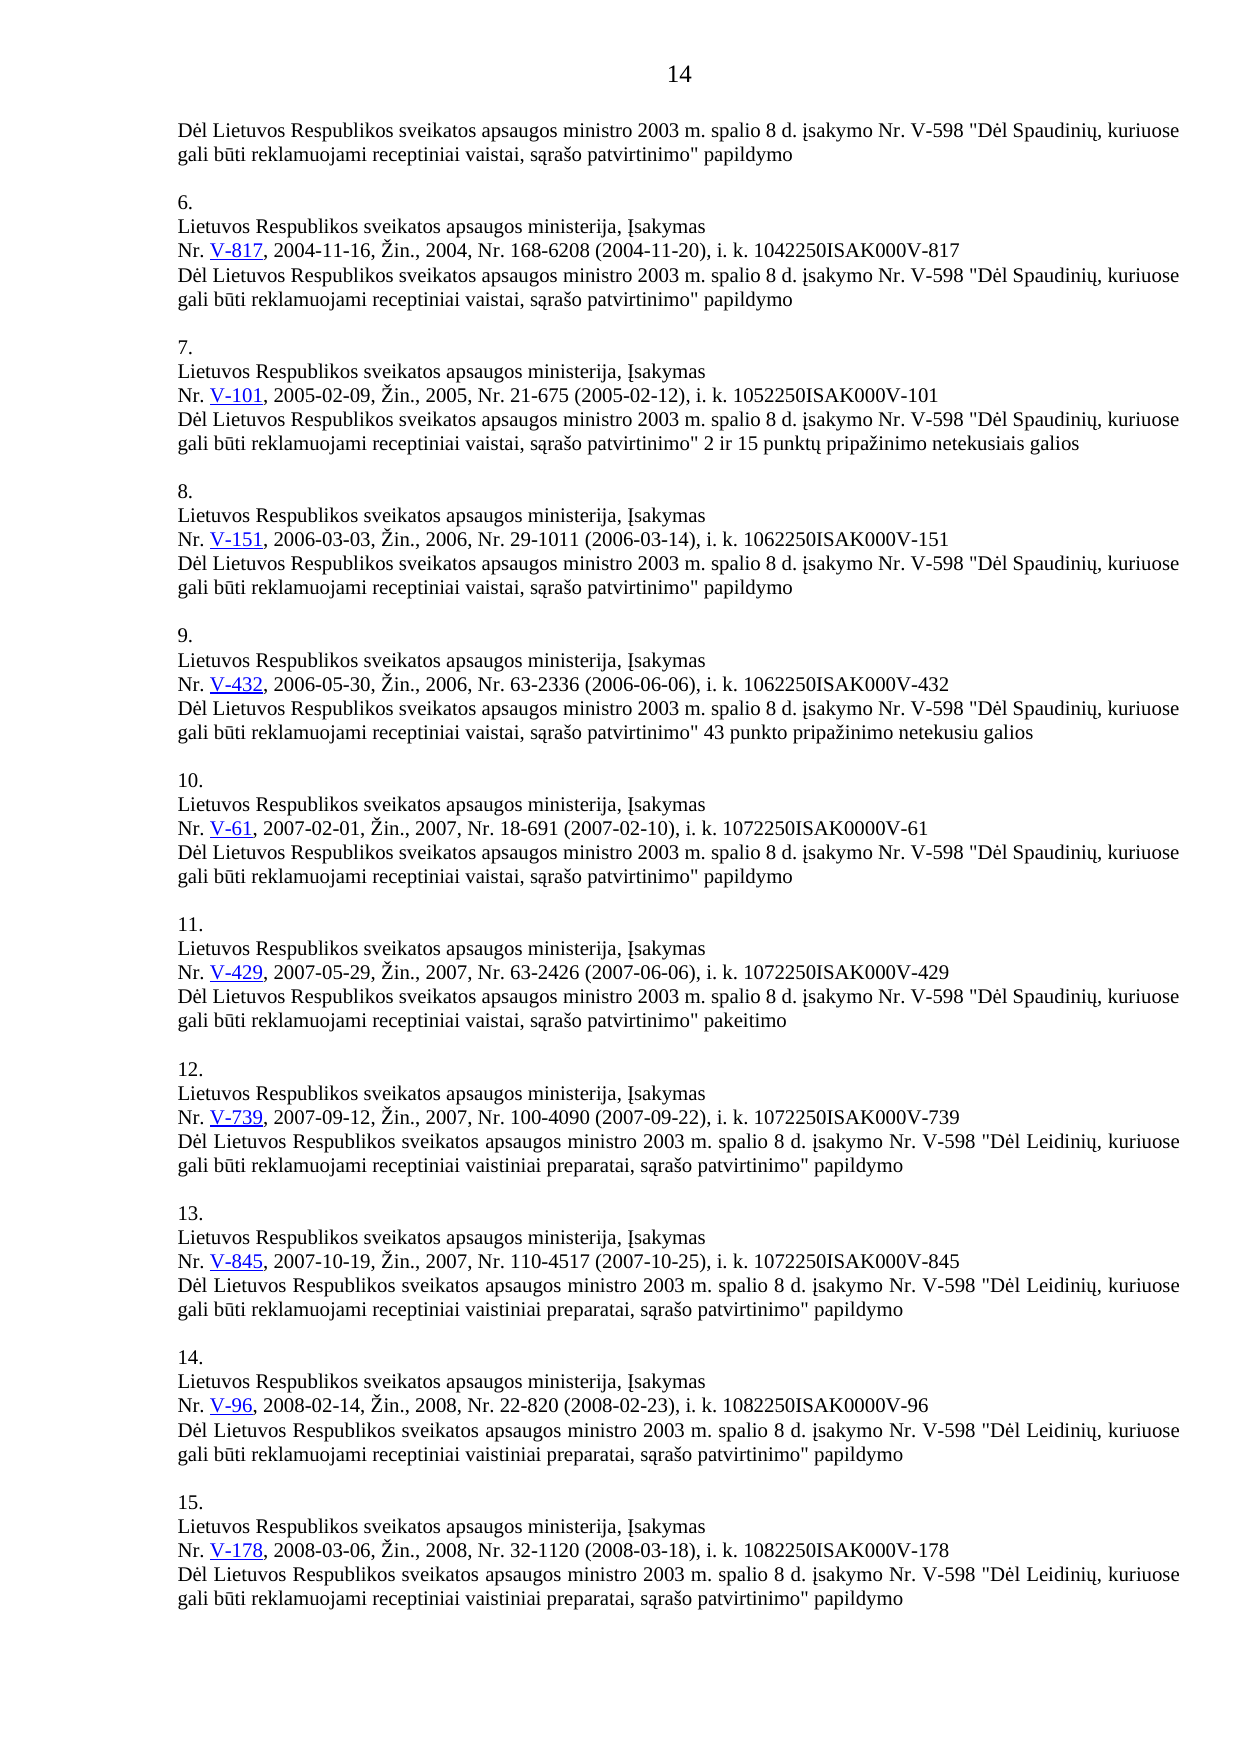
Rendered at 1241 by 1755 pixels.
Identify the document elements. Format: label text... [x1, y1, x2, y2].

text Dėl Lietuvos Respublikos sveikatos apsaugos ministro 2003 m. spalio 8 d. įsakymo Nr. V-598 "Dėl Spaudinių, kuriuose gali būti reklamuojami receptiniai vaistai, sąrašo patvirtinimo" papildymo [177, 262, 1181, 311]
text Dėl Lietuvos Respublikos sveikatos apsaugos ministro 2003 m. spalio 8 d. įsakymo Nr. V-598 "Dėl Spaudinių, kuriuose gali būti reklamuojami receptiniai vaistai, sąrašo patvirtinimo" papildymo [177, 551, 1181, 599]
text Nr. V-61, 2007-02-01, Žin., 2007, Nr. 18-691 (2007-02-10), i. k. 1072250ISAK0000V-61 [177, 816, 1181, 840]
text Lietuvos Respublikos sveikatos apsaugos ministerija, Įsakymas [177, 936, 1181, 960]
text Dėl Lietuvos Respublikos sveikatos apsaugos ministro 2003 m. spalio 8 d. įsakymo Nr. V-598 "Dėl Spaudinių, kuriuose gali būti reklamuojami receptiniai vaistai, sąrašo patvirtinimo" 2 ir 15 punktų pripažinimo netekusiais galios [177, 407, 1181, 455]
text Dėl Lietuvos Respublikos sveikatos apsaugos ministro 2003 m. spalio 8 d. įsakymo Nr. V-598 "Dėl Leidinių, kuriuose gali būti reklamuojami receptiniai vaistiniai preparatai, sąrašo patvirtinimo" papildymo [177, 1129, 1181, 1177]
text Dėl Lietuvos Respublikos sveikatos apsaugos ministro 2003 m. spalio 8 d. įsakymo Nr. V-598 "Dėl Spaudinių, kuriuose gali būti reklamuojami receptiniai vaistai, sąrašo patvirtinimo" pakeitimo [177, 984, 1181, 1032]
text Dėl Lietuvos Respublikos sveikatos apsaugos ministro 2003 m. spalio 8 d. įsakymo Nr. V-598 "Dėl Spaudinių, kuriuose gali būti reklamuojami receptiniai vaistai, sąrašo patvirtinimo" 43 punkto pripažinimo netekusiu galios [177, 696, 1181, 744]
text Lietuvos Respublikos sveikatos apsaugos ministerija, Įsakymas [177, 792, 1181, 816]
text Lietuvos Respublikos sveikatos apsaugos ministerija, Įsakymas [177, 359, 1181, 383]
text 14. [177, 1345, 1181, 1369]
text Lietuvos Respublikos sveikatos apsaugos ministerija, Įsakymas [177, 1081, 1181, 1105]
text 15. [177, 1490, 1181, 1514]
text 12. [177, 1057, 1181, 1081]
text Dėl Lietuvos Respublikos sveikatos apsaugos ministro 2003 m. spalio 8 d. įsakymo Nr. V-598 "Dėl Leidinių, kuriuose gali būti reklamuojami receptiniai vaistiniai preparatai, sąrašo patvirtinimo" papildymo [177, 1417, 1181, 1466]
text 11. [177, 912, 1181, 936]
text Nr. V-817, 2004-11-16, Žin., 2004, Nr. 168-6208 (2004-11-20), i. k. 1042250ISAK000V-817 [177, 238, 1181, 262]
text 13. [177, 1201, 1181, 1225]
text 9. [177, 623, 1181, 647]
text Nr. V-151, 2006-03-03, Žin., 2006, Nr. 29-1011 (2006-03-14), i. k. 1062250ISAK000V-151 [177, 527, 1181, 551]
text Lietuvos Respublikos sveikatos apsaugos ministerija, Įsakymas [177, 1225, 1181, 1249]
text Dėl Lietuvos Respublikos sveikatos apsaugos ministro 2003 m. spalio 8 d. įsakymo Nr. V-598 "Dėl Spaudinių, kuriuose gali būti reklamuojami receptiniai vaistai, sąrašo patvirtinimo" papildymo [177, 118, 1181, 166]
text Nr. V-432, 2006-05-30, Žin., 2006, Nr. 63-2336 (2006-06-06), i. k. 1062250ISAK000V-432 [177, 672, 1181, 696]
text Dėl Lietuvos Respublikos sveikatos apsaugos ministro 2003 m. spalio 8 d. įsakymo Nr. V-598 "Dėl Leidinių, kuriuose gali būti reklamuojami receptiniai vaistiniai preparatai, sąrašo patvirtinimo" papildymo [177, 1273, 1181, 1321]
text Lietuvos Respublikos sveikatos apsaugos ministerija, Įsakymas [177, 1514, 1181, 1538]
text Dėl Lietuvos Respublikos sveikatos apsaugos ministro 2003 m. spalio 8 d. įsakymo Nr. V-598 "Dėl Leidinių, kuriuose gali būti reklamuojami receptiniai vaistiniai preparatai, sąrašo patvirtinimo" papildymo [177, 1562, 1181, 1610]
text Nr. V-101, 2005-02-09, Žin., 2005, Nr. 21-675 (2005-02-12), i. k. 1052250ISAK000V-101 [177, 383, 1181, 407]
text Nr. V-739, 2007-09-12, Žin., 2007, Nr. 100-4090 (2007-09-22), i. k. 1072250ISAK000V-739 [177, 1105, 1181, 1129]
text Nr. V-178, 2008-03-06, Žin., 2008, Nr. 32-1120 (2008-03-18), i. k. 1082250ISAK000V-178 [177, 1538, 1181, 1562]
text Nr. V-845, 2007-10-19, Žin., 2007, Nr. 110-4517 (2007-10-25), i. k. 1072250ISAK000V-845 [177, 1249, 1181, 1273]
text Dėl Lietuvos Respublikos sveikatos apsaugos ministro 2003 m. spalio 8 d. įsakymo Nr. V-598 "Dėl Spaudinių, kuriuose gali būti reklamuojami receptiniai vaistai, sąrašo patvirtinimo" papildymo [177, 840, 1181, 888]
text Lietuvos Respublikos sveikatos apsaugos ministerija, Įsakymas [177, 647, 1181, 672]
text Nr. V-429, 2007-05-29, Žin., 2007, Nr. 63-2426 (2007-06-06), i. k. 1072250ISAK000V-429 [177, 960, 1181, 984]
text 7. [177, 335, 1181, 359]
text 8. [177, 479, 1181, 503]
text 10. [177, 768, 1181, 792]
text Lietuvos Respublikos sveikatos apsaugos ministerija, Įsakymas [177, 214, 1181, 238]
text Nr. V-96, 2008-02-14, Žin., 2008, Nr. 22-820 (2008-02-23), i. k. 1082250ISAK0000V-96 [177, 1393, 1181, 1417]
text Lietuvos Respublikos sveikatos apsaugos ministerija, Įsakymas [177, 503, 1181, 527]
text Lietuvos Respublikos sveikatos apsaugos ministerija, Įsakymas [177, 1369, 1181, 1393]
text 6. [177, 190, 1181, 214]
